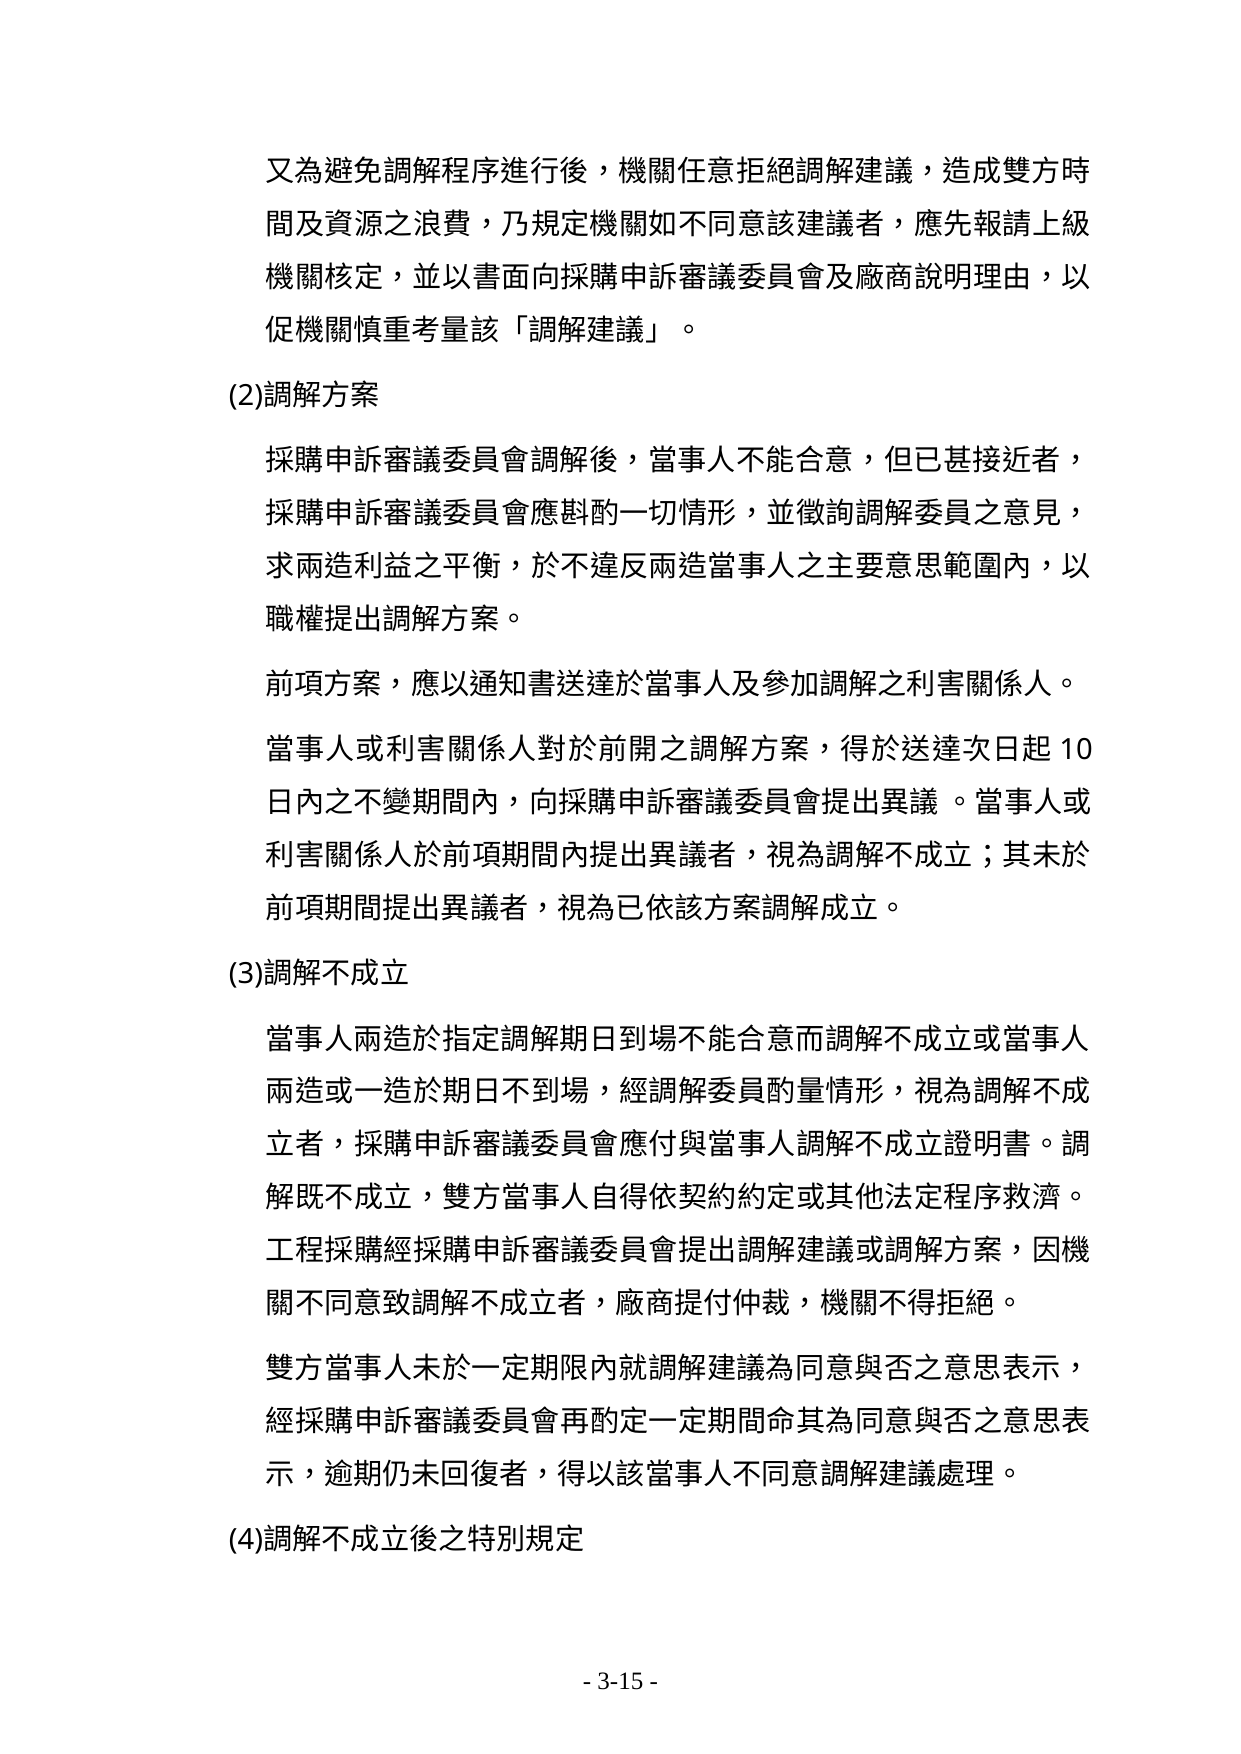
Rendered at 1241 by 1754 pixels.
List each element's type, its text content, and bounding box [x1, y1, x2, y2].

text 前項方案，應以通知書送達於當事人及參加調解之利害關係人。 [265, 661, 1092, 703]
text 又為避免調解程序進行後，機關任意拒絕調解建議，造成雙方時間及資源之浪費，乃規定機關如不同意該建議者，應先報請上級機關核定，並以書面向採購申訴審議委員會及廠商說明理由，以促機關慎重考量該「調解建議」。 [265, 148, 1092, 348]
text 當事人或利害關係人對於前開之調解方案，得於送達次日起10日內之不變期間內，向採購申訴審議委員會提出異議 。當事人或利害關係人於前項期間內提出異議者，視為調解不成立；其未於前項期間提出異議者，視為已依該方案調解成立。 [265, 726, 1092, 927]
text (4)調解不成立後之特別規定 [221, 1516, 1092, 1558]
text 當事人兩造於指定調解期日到場不能合意而調解不成立或當事人兩造或一造於期日不到場，經調解委員酌量情形，視為調解不成立者，採購申訴審議委員會應付與當事人調解不成立證明書。調解既不成立，雙方當事人自得依契約約定或其他法定程序救濟。工程採購經採購申訴審議委員會提出調解建議或調解方案，因機關不同意致調解不成立者，廠商提付仲裁，機關不得拒絕。 [265, 1015, 1092, 1322]
text (2)調解方案 [221, 371, 1092, 414]
text 採購申訴審議委員會調解後，當事人不能合意，但已甚接近者，採購申訴審議委員會應斟酌一切情形，並徵詢調解委員之意見，求兩造利益之平衡，於不違反兩造當事人之主要意思範圍內，以職權提出調解方案。 [265, 437, 1092, 638]
text 雙方當事人未於一定期限內就調解建議為同意與否之意思表示，經採購申訴審議委員會再酌定一定期間命其為同意與否之意思表示，逾期仍未回復者，得以該當事人不同意調解建議處理。 [265, 1344, 1092, 1492]
text (3)調解不成立 [221, 950, 1092, 992]
